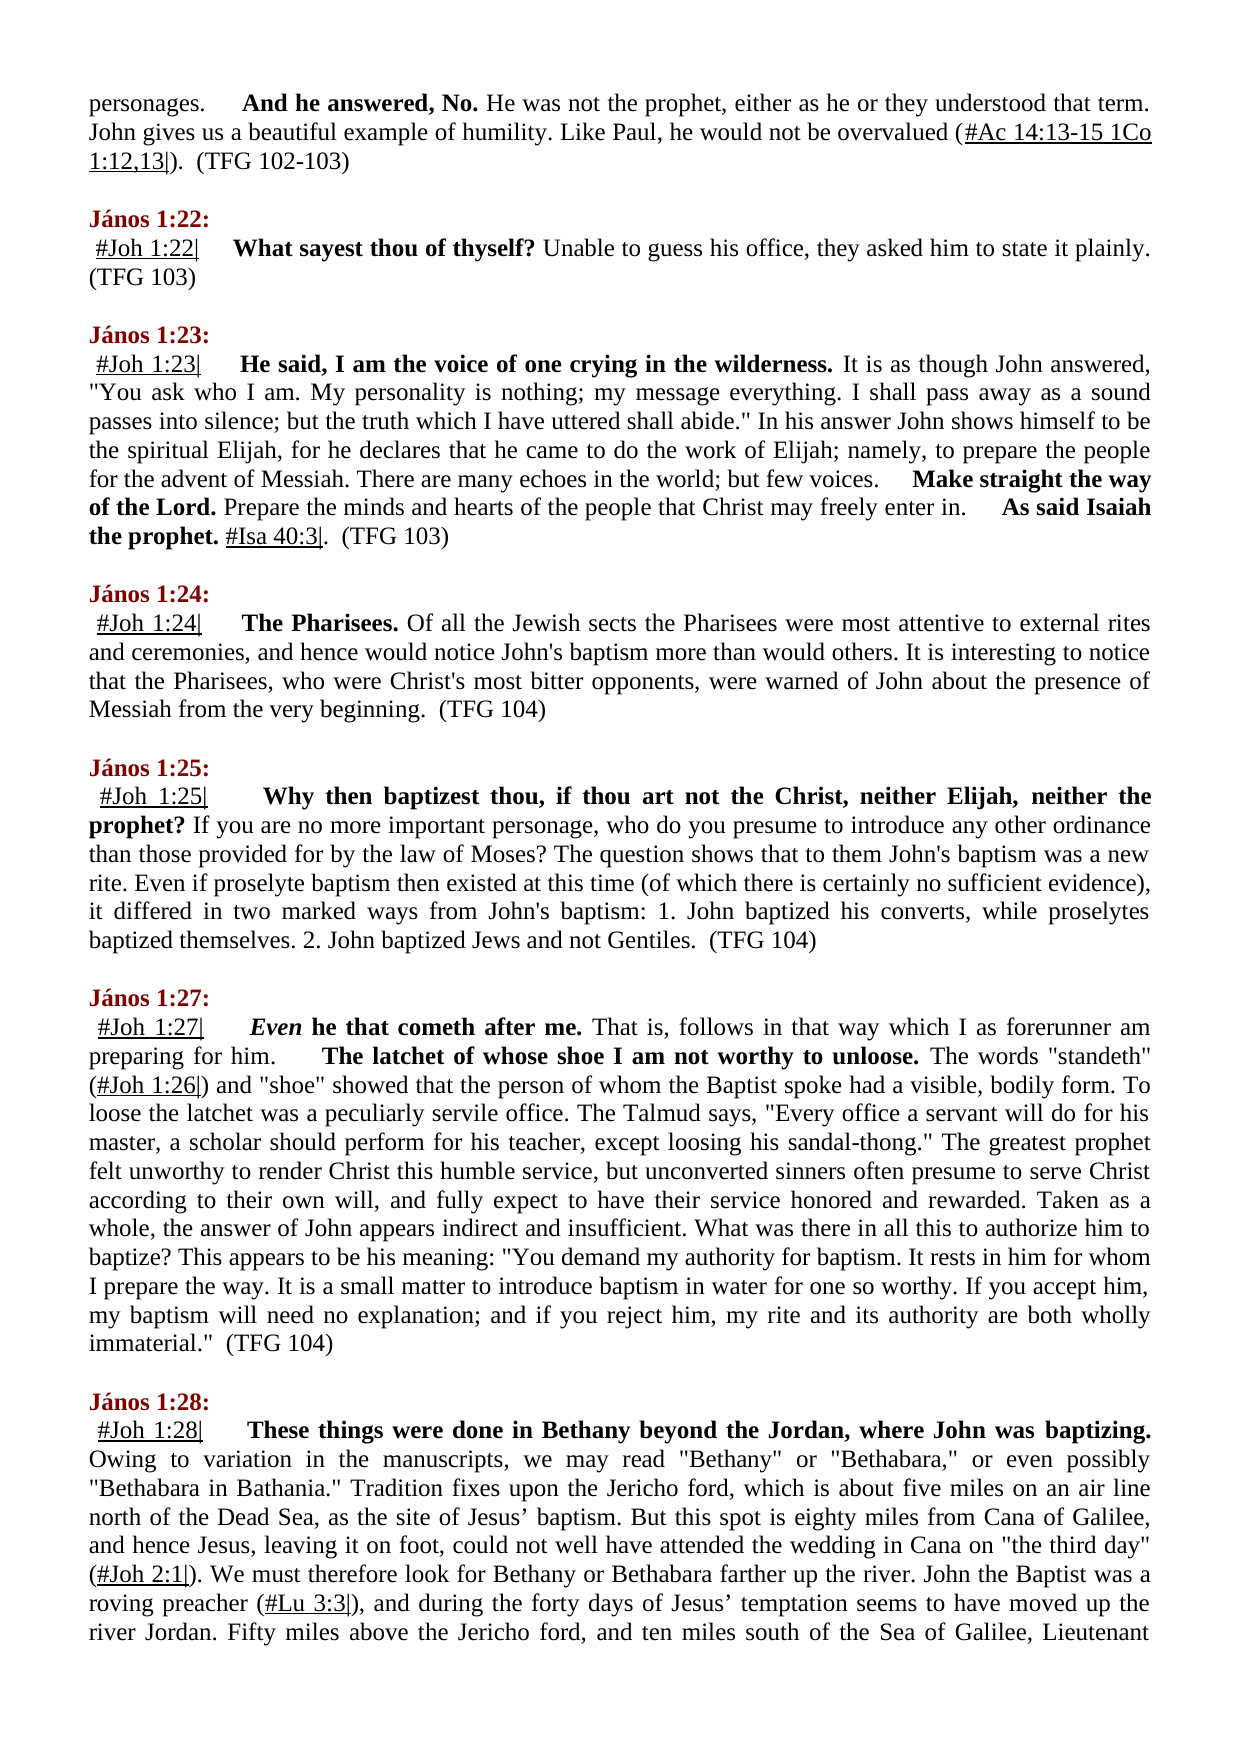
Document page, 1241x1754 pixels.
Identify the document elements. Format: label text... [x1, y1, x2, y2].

text János 1:22: [88, 204, 1152, 233]
text personages. And he answered, No. He was not the prophet, either as he or they understood that term. John gives us a beautiful example of humility. Like Paul, he would not be overvalued (#Ac 14:13-15 1Co 1:12,13|). (TFG 102-103) [88, 88, 1152, 175]
text János 1:28: [88, 1387, 1152, 1415]
text #Joh 1:23| He said, I am the voice of one crying in the wilderness. It is as though John answered, "You ask who I am. My personality is nothing; my message everything. I shall pass away as a sound passes into silence; but the truth which I have uttered shall abide." In his answer John shows himself to be the spiritual Elijah, for he declares that he came to do the work of Elijah; namely, to prepare the people for the advent of Messiah. There are many echoes in the world; but few voices. Make straight the way of the Lord. Prepare the minds and hearts of the people that Christ may freely enter in. As said Isaiah the prophet. #Isa 40:3|. (TFG 103) [88, 349, 1152, 550]
text #Joh 1:25| Why then baptizest thou, if thou art not the Christ, neither Elijah, neither the prophet? If you are no more important personage, who do you presume to introduce any other ordinance than those provided for by the law of Moses? The question shows that to them John's baptism was a new rite. Even if proselyte baptism then existed at this time (of which there is certainly no sufficient evidence), it differed in two marked ways from John's baptism: 1. John baptized his converts, while proselytes baptized themselves. 2. John baptized Jews and not Gentiles. (TFG 104) [88, 781, 1152, 954]
text #Joh 1:24| The Pharisees. Of all the Jewish sects the Pharisees were most attentive to external rites and ceremonies, and hence would notice John's baptism more than would others. It is interesting to notice that the Pharisees, who were Christ's most bitter opponents, were warned of John about the presence of Messiah from the very beginning. (TFG 104) [88, 608, 1152, 723]
text #Joh 1:22| What sayest thou of thyself? Unable to guess his office, they asked him to state it plainly. (TFG 103) [88, 233, 1152, 291]
text #Joh 1:27| Even he that cometh after me. That is, follows in that way which I as forerunner am preparing for him. The latchet of whose shoe I am not worthy to unloose. The words "standeth" (#Joh 1:26|) and "shoe" showed that the person of whom the Baptist spoke had a visible, bodily form. To loose the latchet was a peculiarly servile office. The Talmud says, "Every office a servant will do for his master, a scholar should perform for his teacher, except loosing his sandal-thong." The greatest prophet felt unworthy to render Christ this humble service, but unconverted sinners often presume to serve Christ according to their own will, and fully expect to have their service honored and rewarded. Taken as a whole, the answer of John appears indirect and insufficient. What was there in all this to authorize him to baptize? This appears to be his meaning: "You demand my authority for baptism. It rests in him for whom I prepare the way. It is a small matter to introduce baptism in water for one so worthy. If you accept him, my baptism will need no explanation; and if you reject him, my rite and its authority are both wholly immaterial." (TFG 104) [88, 1012, 1152, 1357]
text #Joh 1:28| These things were done in Bethany beyond the Jordan, where John was baptizing. Owing to variation in the manuscripts, we may read "Bethany" or "Bethabara," or even possibly "Bethabara in Bathania." Tradition fixes upon the Jericho ford, which is about five miles on an air line north of the Dead Sea, as the site of Jesus’ baptism. But this spot is eighty miles from Cana of Galilee, and hence Jesus, leaving it on foot, could not well have attended the wedding in Cana on "the third day" (#Joh 2:1|). We must therefore look for Bethany or Bethabara farther up the river. John the Baptist was a roving preacher (#Lu 3:3|), and during the forty days of Jesus’ temptation seems to have moved up the river Jordan. Fifty miles above the Jericho ford, and ten miles south of the Sea of Galilee, Lieutenant [88, 1415, 1152, 1645]
text János 1:25: [88, 753, 1152, 781]
text János 1:27: [88, 983, 1152, 1012]
text János 1:23: [88, 320, 1152, 349]
text János 1:24: [88, 579, 1152, 608]
